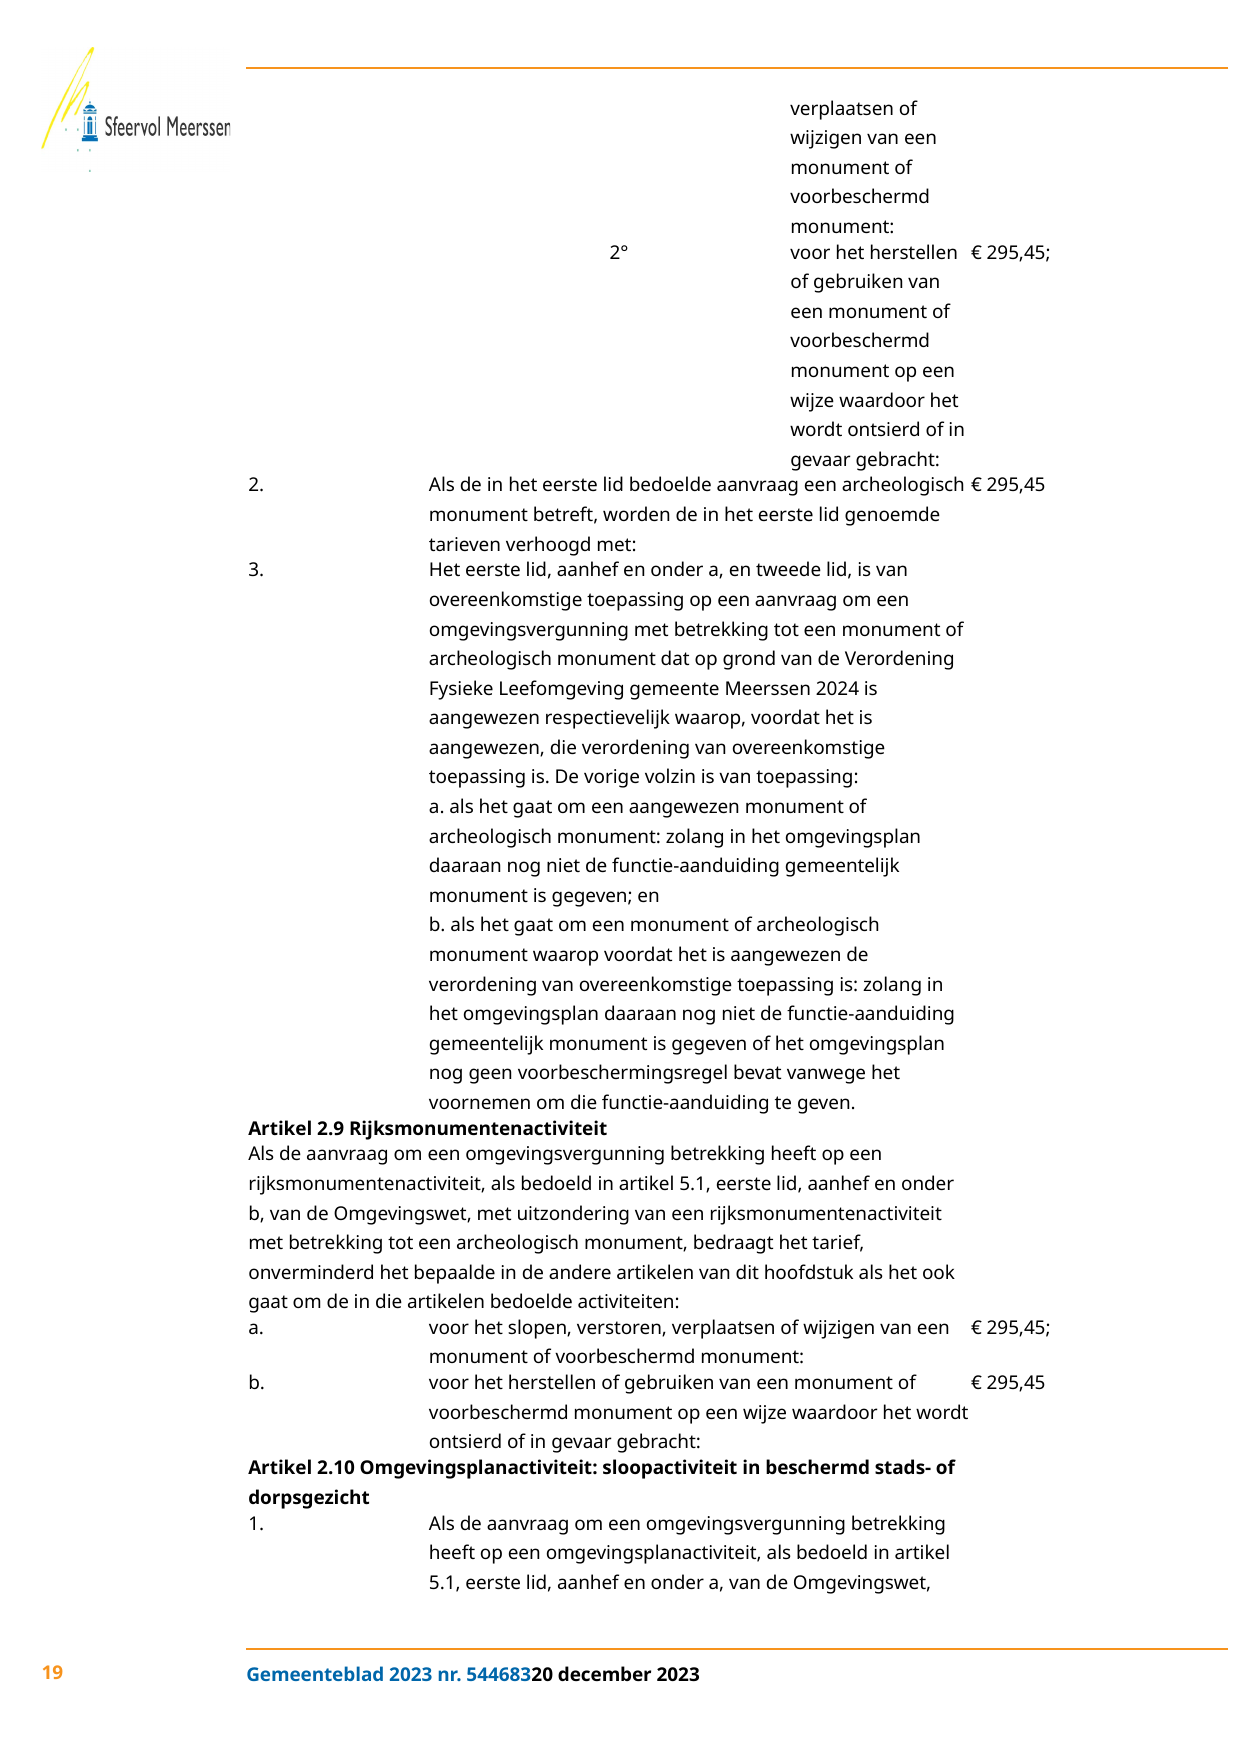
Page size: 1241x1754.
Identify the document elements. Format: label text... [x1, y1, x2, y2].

table_cell [248, 95, 429, 239]
table_cell € 295,45; [971, 239, 1152, 472]
table_cell Artikel 2.10 Omgevingsplanactiviteit: sloopactiviteit in beschermd stads- of dorpsgezicht [248, 1454, 971, 1510]
table_cell [971, 1141, 1152, 1314]
table_cell Als de aanvraag om een omgevingsvergunning betrekking heeft op een rijksmonumentenactiviteit, als bedoeld in artikel 5.1, eerste lid, aanhef en onder b, van de Omgevingswet, met uitzondering van een rijksmonumentenactiviteit met betrekking tot een archeologisch monument, bedraagt het tarief, onverminderd het bepaalde in de andere artikelen van dit hoofdstuk als het ook gaat om de in die artikelen bedoelde activiteiten: [248, 1141, 971, 1314]
table_cell voor het herstellen of gebruiken van een monument of voorbeschermd monument op een wijze waardoor het wordt ontsierd of in gevaar gebracht: [429, 1370, 971, 1454]
table_cell [971, 1454, 1152, 1510]
table_cell b. [248, 1370, 429, 1454]
table_cell [429, 239, 609, 472]
table_cell 1. [248, 1510, 429, 1594]
table_cell 2° [609, 239, 790, 472]
table_cell Het eerste lid, aanhef en onder a, en tweede lid, is van overeenkomstige toepassing op een aanvraag om een omgevingsvergunning met betrekking tot een monument of archeologisch monument dat op grond van de Verordening Fysieke Leefomgeving gemeente Meerssen 2024 is aangewezen respectievelijk waarop, voordat het is aangewezen, die verordening van overeenkomstige toepassing is. De vorige volzin is van toepassing: a. als het gaat om een aangewezen monument of archeologisch monument: zolang in het omgevingsplan daaraan nog niet de functie-aanduiding gemeentelijk monument is gegeven; en b. als het gaat om een monument of archeologisch monument waarop voordat het is aangewezen de verordening van overeenkomstige toepassing is: zolang in het omgevingsplan daaraan nog niet de functie-aanduiding gemeentelijk monument is gegeven of het omgevingsplan nog geen voorbeschermingsregel bevat vanwege het voornemen om die functie-aanduiding te geven. [429, 557, 971, 1115]
table_cell 3. [248, 557, 429, 1115]
table_cell [248, 239, 429, 472]
table_cell [609, 95, 790, 239]
table_cell [971, 1115, 1152, 1141]
table_cell Als de in het eerste lid bedoelde aanvraag een archeologisch monument betreft, worden de in het eerste lid genoemde tarieven verhoogd met: [429, 472, 971, 557]
table_cell [971, 95, 1152, 239]
table_cell Artikel 2.9 Rijksmonumentenactiviteit [248, 1115, 971, 1141]
table_cell € 295,45; [971, 1314, 1152, 1369]
table_cell verplaatsen of wijzigen van een monument of voorbeschermd monument: [790, 95, 971, 239]
table_cell € 295,45 [971, 472, 1152, 557]
table_cell € 295,45 [971, 1370, 1152, 1454]
table_cell a. [248, 1314, 429, 1369]
table_cell [971, 1510, 1152, 1594]
table_cell voor het slopen, verstoren, verplaatsen of wijzigen van een monument of voorbeschermd monument: [429, 1314, 971, 1369]
table_cell voor het herstellen of gebruiken van een monument of voorbeschermd monument op een wijze waardoor het wordt ontsierd of in gevaar gebracht: [790, 239, 971, 472]
table_cell [429, 95, 609, 239]
picture [41, 47, 231, 172]
table_cell 2. [248, 472, 429, 557]
table_cell [971, 557, 1152, 1115]
table_cell Als de aanvraag om een omgevingsvergunning betrekking heeft op een omgevingsplanactiviteit, als bedoeld in artikel 5.1, eerste lid, aanhef en onder a, van de Omgevingswet, [429, 1510, 971, 1594]
